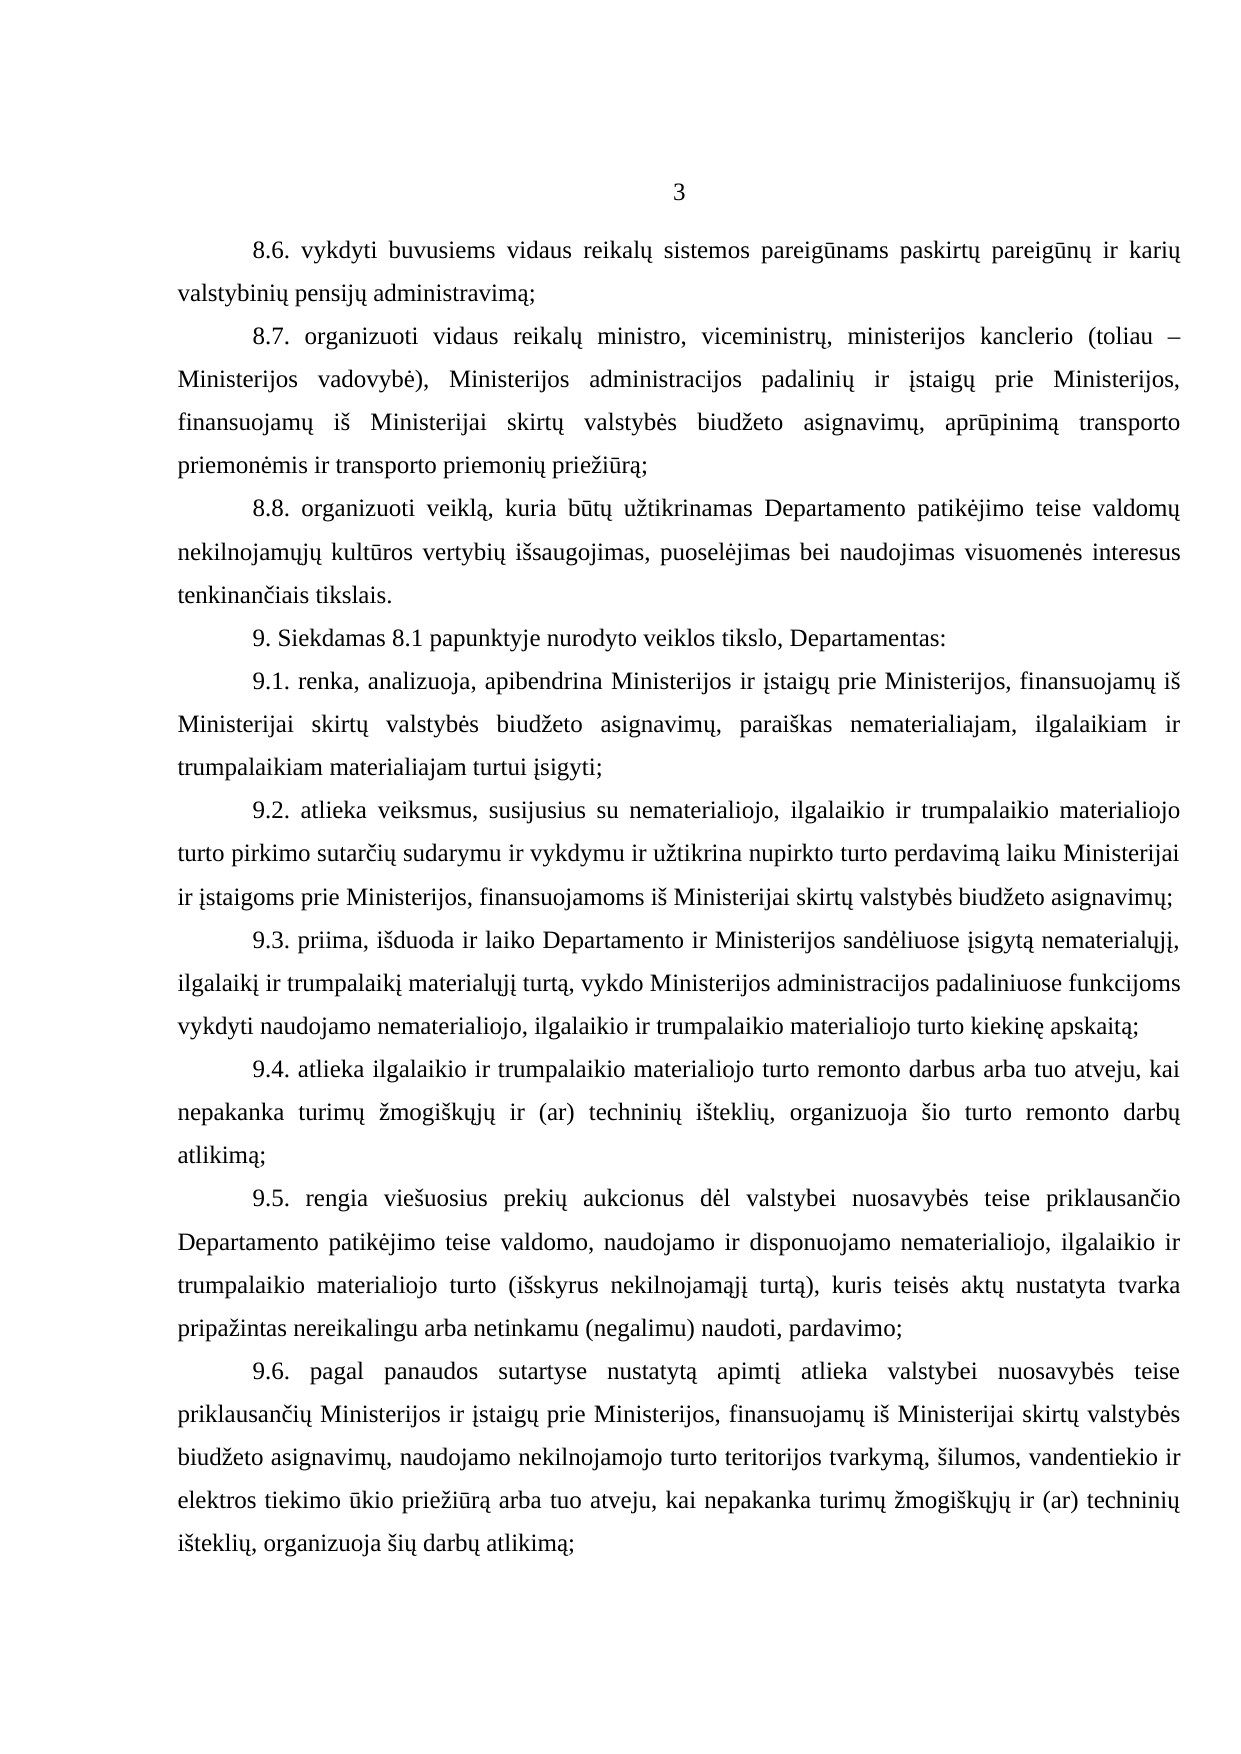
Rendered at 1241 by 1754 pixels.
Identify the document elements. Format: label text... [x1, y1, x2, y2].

text 8.6. vykdyti buvusiems vidaus reikalų sistemos pareigūnams paskirtų pareigūnų ir karių valstybinių pensijų administravimą; [177, 235, 1181, 307]
text 9.5. rengia viešuosius prekių aukcionus dėl valstybei nuosavybės teise priklausančio Departamento patikėjimo teise valdomo, naudojamo ir disponuojamo nematerialiojo, ilgalaikio ir trumpalaikio materialiojo turto (išskyrus nekilnojamąjį turtą), kuris teisės aktų nustatyta tvarka pripažintas nereikalingu arba netinkamu (negalimu) naudoti, pardavimo; [177, 1183, 1181, 1342]
text 8.7. organizuoti vidaus reikalų ministro, viceministrų, ministerijos kanclerio (toliau –Ministerijos vadovybė), Ministerijos administracijos padalinių ir įstaigų prie Ministerijos, finansuojamų iš Ministerijai skirtų valstybės biudžeto asignavimų, aprūpinimą transporto priemonėmis ir transporto priemonių priežiūrą; [177, 321, 1181, 479]
text 9.3. priima, išduoda ir laiko Departamento ir Ministerijos sandėliuose įsigytą nematerialųjį, ilgalaikį ir trumpalaikį materialųjį turtą, vykdo Ministerijos administracijos padaliniuose funkcijoms vykdyti naudojamo nematerialiojo, ilgalaikio ir trumpalaikio materialiojo turto kiekinę apskaitą; [177, 925, 1181, 1040]
text 9.4. atlieka ilgalaikio ir trumpalaikio materialiojo turto remonto darbus arba tuo atveju, kai nepakanka turimų žmogiškųjų ir (ar) techninių išteklių, organizuoja šio turto remonto darbų atlikimą; [177, 1054, 1181, 1169]
text 9. Siekdamas 8.1 papunktyje nurodyto veiklos tikslo, Departamentas: [177, 623, 1181, 652]
text 9.2. atlieka veiksmus, susijusius su nematerialiojo, ilgalaikio ir trumpalaikio materialiojo turto pirkimo sutarčių sudarymu ir vykdymu ir užtikrina nupirkto turto perdavimą laiku Ministerijai ir įstaigoms prie Ministerijos, finansuojamoms iš Ministerijai skirtų valstybės biudžeto asignavimų; [177, 795, 1181, 910]
text 9.1. renka, analizuoja, apibendrina Ministerijos ir įstaigų prie Ministerijos, finansuojamų iš Ministerijai skirtų valstybės biudžeto asignavimų, paraiškas nematerialiajam, ilgalaikiam ir trumpalaikiam materialiajam turtui įsigyti; [177, 666, 1181, 781]
text 9.6. pagal panaudos sutartyse nustatytą apimtį atlieka valstybei nuosavybės teise priklausančių Ministerijos ir įstaigų prie Ministerijos, finansuojamų iš Ministerijai skirtų valstybės biudžeto asignavimų, naudojamo nekilnojamojo turto teritorijos tvarkymą, šilumos, vandentiekio ir elektros tiekimo ūkio priežiūrą arba tuo atveju, kai nepakanka turimų žmogiškųjų ir (ar) techninių išteklių, organizuoja šių darbų atlikimą; [177, 1356, 1181, 1557]
text 8.8. organizuoti veiklą, kuria būtų užtikrinamas Departamento patikėjimo teise valdomų nekilnojamųjų kultūros vertybių išsaugojimas, puoselėjimas bei naudojimas visuomenės interesus tenkinančiais tikslais. [177, 493, 1181, 608]
